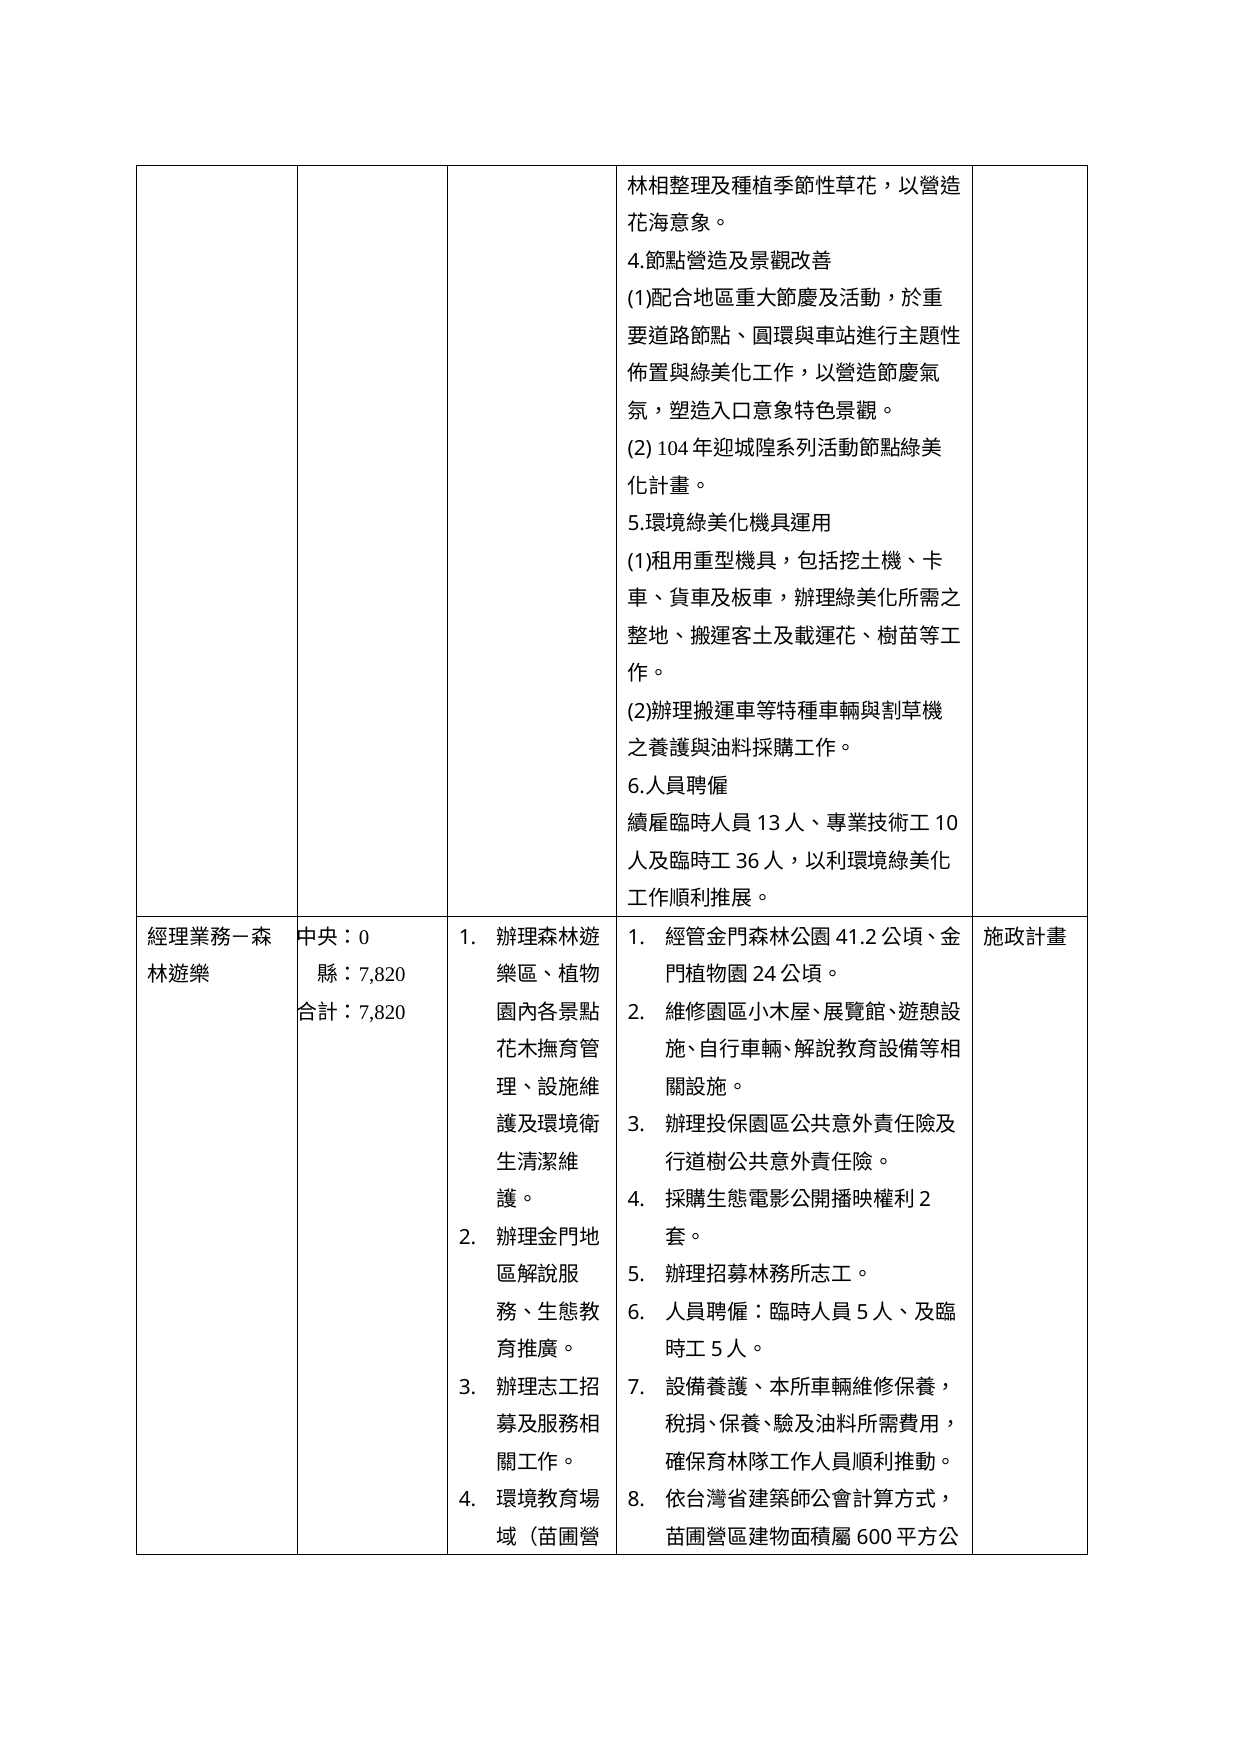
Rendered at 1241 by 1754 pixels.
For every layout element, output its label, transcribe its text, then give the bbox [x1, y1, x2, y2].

table_cell 施政計畫 [973, 917, 1087, 1554]
table_cell [448, 166, 616, 916]
table_cell [137, 166, 297, 916]
table_cell 經理業務－森林遊樂 [137, 917, 297, 1554]
table_cell 經管金門森林公園41.2公頃、金門植物園24公頃。 維修園區小木屋、展覽館、遊憩設施、自行車輛、解說教育設備等相關設施。 辦理投保園區公共意外責任險及行道樹公共意外責任險。 採購生態電影公開播映權利2套。 辦理招募林務所志工。 人員聘僱：臨時人員5人、及臨時工5人。 設備養護、本所車輛維修保養，稅捐、保養、驗及油料所需費用，確保育林隊工作人員順利推動。 依台灣省建築師公會計算方式，苗圃營區建物面積屬600平方公尺以下，基本服務費15萬元（離島交通費須另計）；另配合環境教育場域規劃案，須採購相關所需設備及內部整修工作之委託規劃設計。 金門縣林務所成立60周年之歷年重要工作紀要出版。 苗圃三營區建物群11棟（含浴廁4棟）及周邊環境整理，3人*28500元(含勞健保及勞退)。 [617, 917, 972, 1554]
table_cell 林相整理及種植季節性草花，以營造花海意象。 4.節點營造及景觀改善 (1)配合地區重大節慶及活動，於重要道路節點、圓環與車站進行主題性佈置與綠美化工作，以營造節慶氣氛，塑造入口意象特色景觀。 (2) 104年迎城隍系列活動節點綠美化計畫。 5.環境綠美化機具運用 (1)租用重型機具，包括挖土機、卡車、貨車及板車，辦理綠美化所需之整地、搬運客土及載運花、樹苗等工作。 (2)辦理搬運車等特種車輛與割草機之養護與油料採購工作。 6.人員聘僱 續雇臨時人員13人、專業技術工10人及臨時工36人，以利環境綠美化工作順利推展。 [617, 166, 972, 916]
table_cell 中央：0 縣：7,820 合計：7,820 [298, 917, 447, 1554]
table_cell [298, 166, 447, 916]
table_cell 辦理森林遊樂區、植物園內各景點花木撫育管理、設施維護及環境衛生清潔維護。 辦理金門地區解說服務、生態教育推廣。 辦理志工招募及服務相關工作。 環境教育場域（苗圃營區）安全維護評估及整修暨設備採購規劃。 金門林業60周年回顧與展望編攥。 苗圃三營區接管維護人力。 [448, 917, 616, 1554]
table_cell [973, 166, 1087, 916]
